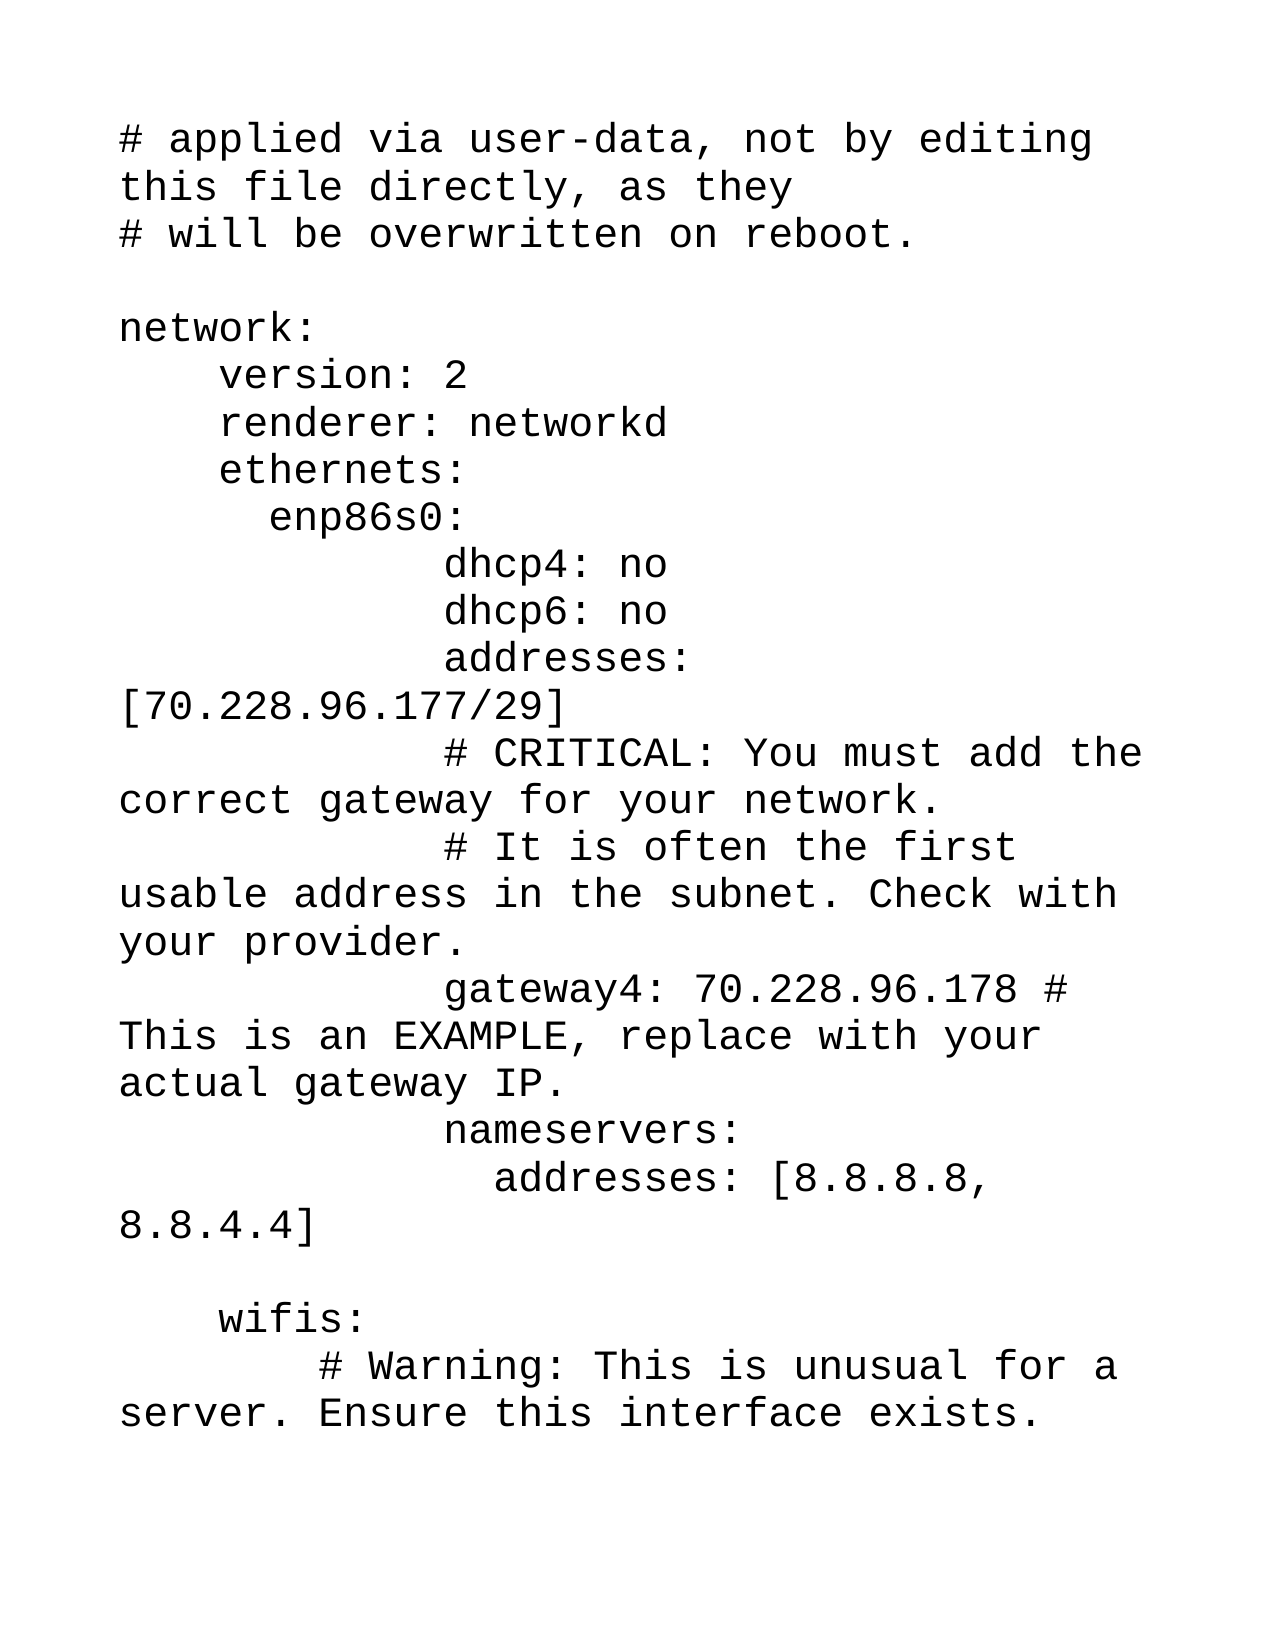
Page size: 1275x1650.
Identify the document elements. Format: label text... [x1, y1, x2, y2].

text # It is often the first usable address in the subnet. Check with your provider. [118, 826, 1157, 967]
text enp86s0: [118, 496, 1157, 543]
text network: [118, 307, 1157, 354]
text addresses: [8.8.8.8, 8.8.4.4] [118, 1156, 1157, 1251]
text # CRITICAL: You must add the correct gateway for your network. [118, 732, 1157, 826]
text dhcp4: no [118, 543, 1157, 590]
text ethernets: [118, 448, 1157, 496]
text gateway4: 70.228.96.178 # This is an EXAMPLE, replace with your actual gateway IP. [118, 967, 1157, 1109]
text nameservers: [118, 1109, 1157, 1156]
text wifis: [118, 1298, 1157, 1345]
text addresses: [70.228.96.177/29] [118, 637, 1157, 732]
text # Warning: This is unusual for a server. Ensure this interface exists. [118, 1345, 1157, 1439]
text # applied via user-data, not by editing this file directly, as they [118, 118, 1157, 212]
text version: 2 [118, 354, 1157, 401]
text # will be overwritten on reboot. [118, 212, 1157, 260]
text renderer: networkd [118, 401, 1157, 448]
text dhcp6: no [118, 590, 1157, 637]
